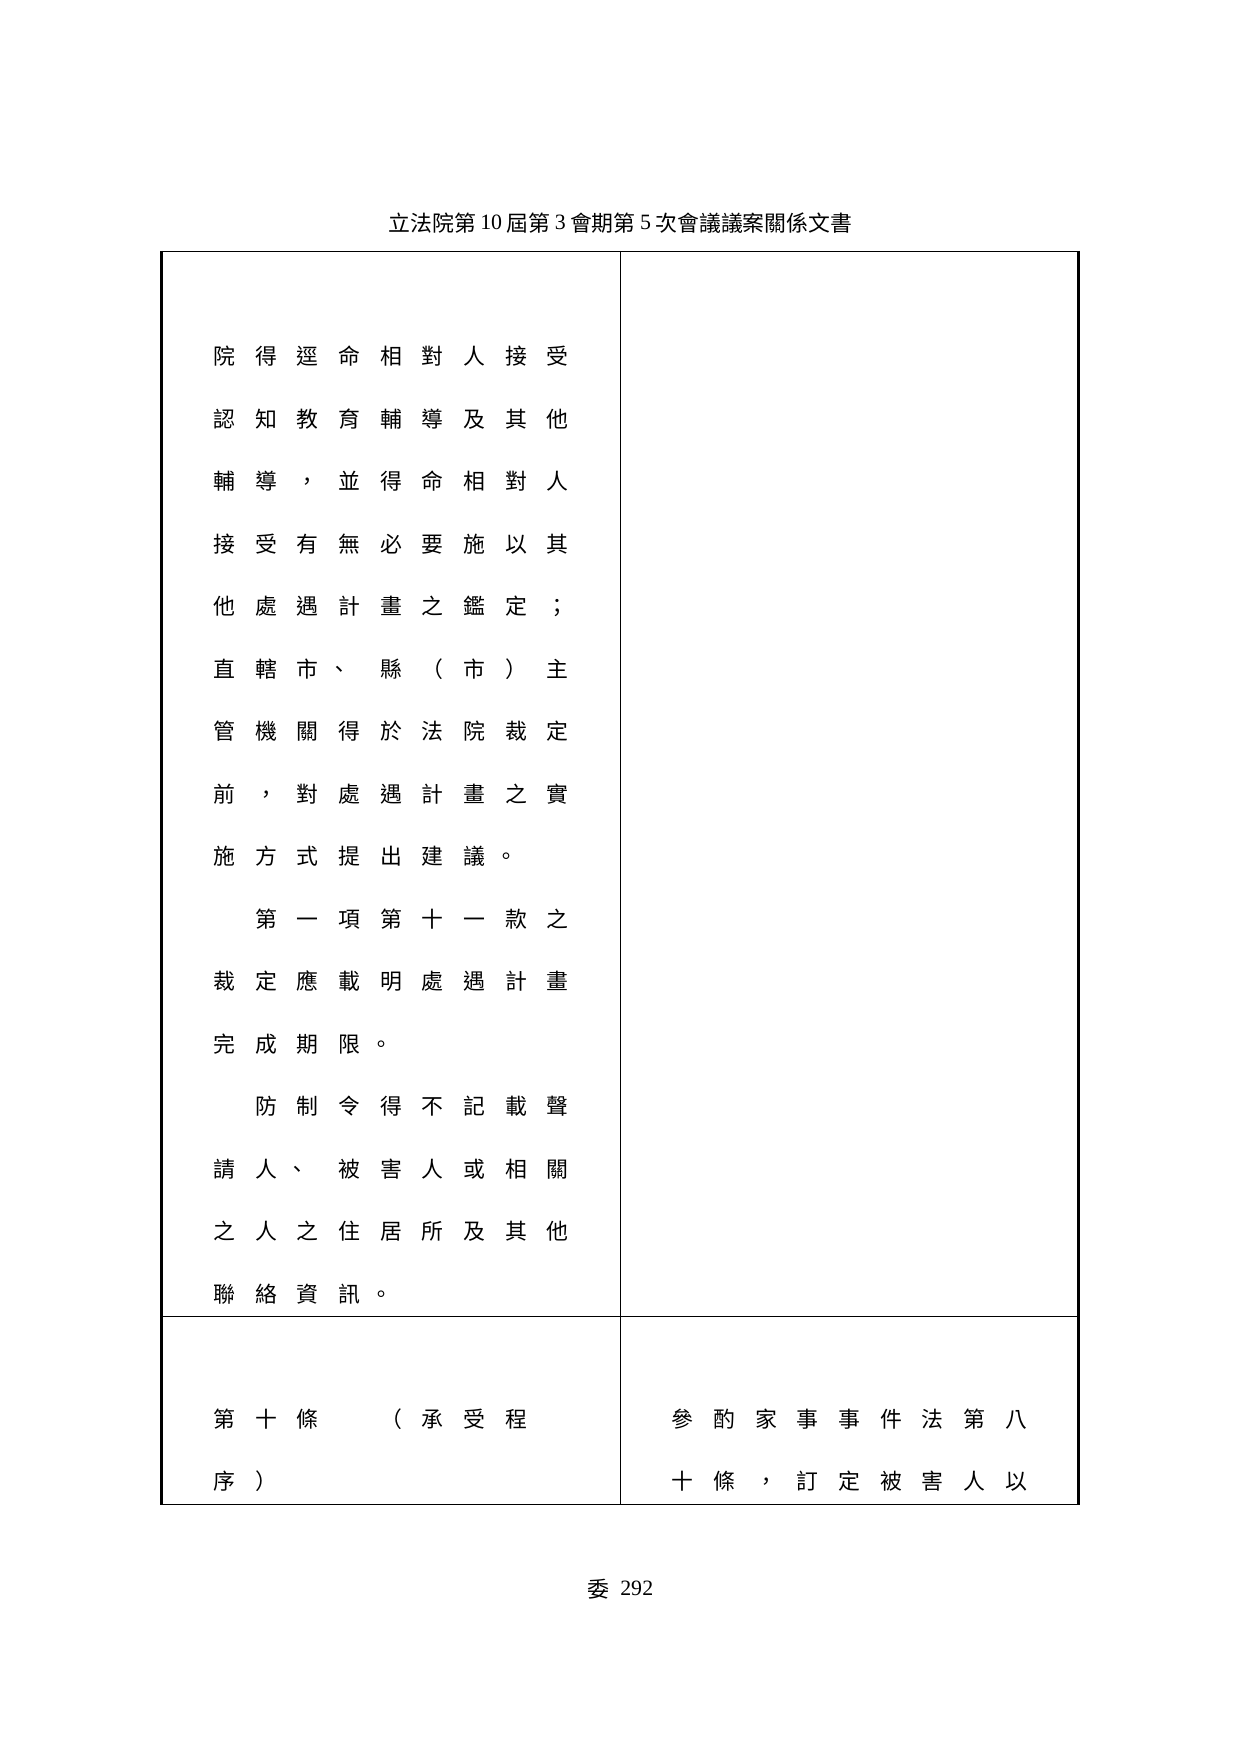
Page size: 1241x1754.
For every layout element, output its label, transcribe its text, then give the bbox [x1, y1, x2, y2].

table_cell 參酌家事事件法第八十條，訂定被害人以 [621, 1317, 1077, 1504]
table_cell 第十條 （承受程序） [163, 1317, 620, 1504]
table_cell [621, 252, 1077, 1316]
table_cell 第九條 （防制令之核發與內容） 法院於審理終結後，認有跟蹤騷擾之事實且有必要者，應依聲請或依職權核發下列一款或數款之防制令： 一、禁止相對人對被害人或其相關之人為第二條之跟蹤騷擾行為。 二、禁止相對人以任何方式蒐集、紀錄或持有被害人或其相關之人之非公開資訊或交付於他人。 三、禁止相對人散布、揭露或傳遞被害人或其相關之人之個人資料或其他足資識別身分之資訊，或傳述、散布與被害人或其相關之人相關之歧視、貶抑之言論或訊息。 四、命相對人遠離下列場所特定距離：被害人或其相關之人之住居所、學校、工作場所或其他經常出入或活動之特定場所。 五、命相對人交付使用於跟蹤騷擾行為之物件或電磁紀錄予被害人或其他適合之人，或命移除或銷毀之。 六、命相對人回復、賠償或返還因跟蹤騷擾行為所破壞或取走之財產、物品或電磁紀錄。 七、命相對人負擔相當之律師費用。 八、命相對人支付被害人之身心治療、諮商等費用。 九、命支付被害人或其相關之人因防止或制止跟蹤騷擾行為所生之費用。 十、命相對人接受八小時之跟蹤騷擾防制教育及性別平等教育。 十一、命相對人完成相對人處遇計畫。 十二、命其他保護被害人或其相關之人之必要命令。 前項第十一款之相對人處遇計畫指對相對人實施之認知教育輔導、心理輔導、精神治療、戒癮治療或其他輔導、治療。 第一項第十一款之相對人處遇計畫，法院得逕命相對人接受認知教育輔導及其他輔導，並得命相對人接受有無必要施以其他處遇計畫之鑑定；直轄市、縣（市）主管機關得於法院裁定前，對處遇計畫之實施方式提出建議。 第一項第十一款之裁定應載明處遇計畫完成期限。 防制令得不記載聲請人、被害人或相關之人之住居所及其他聯絡資訊。 [163, 252, 620, 1316]
